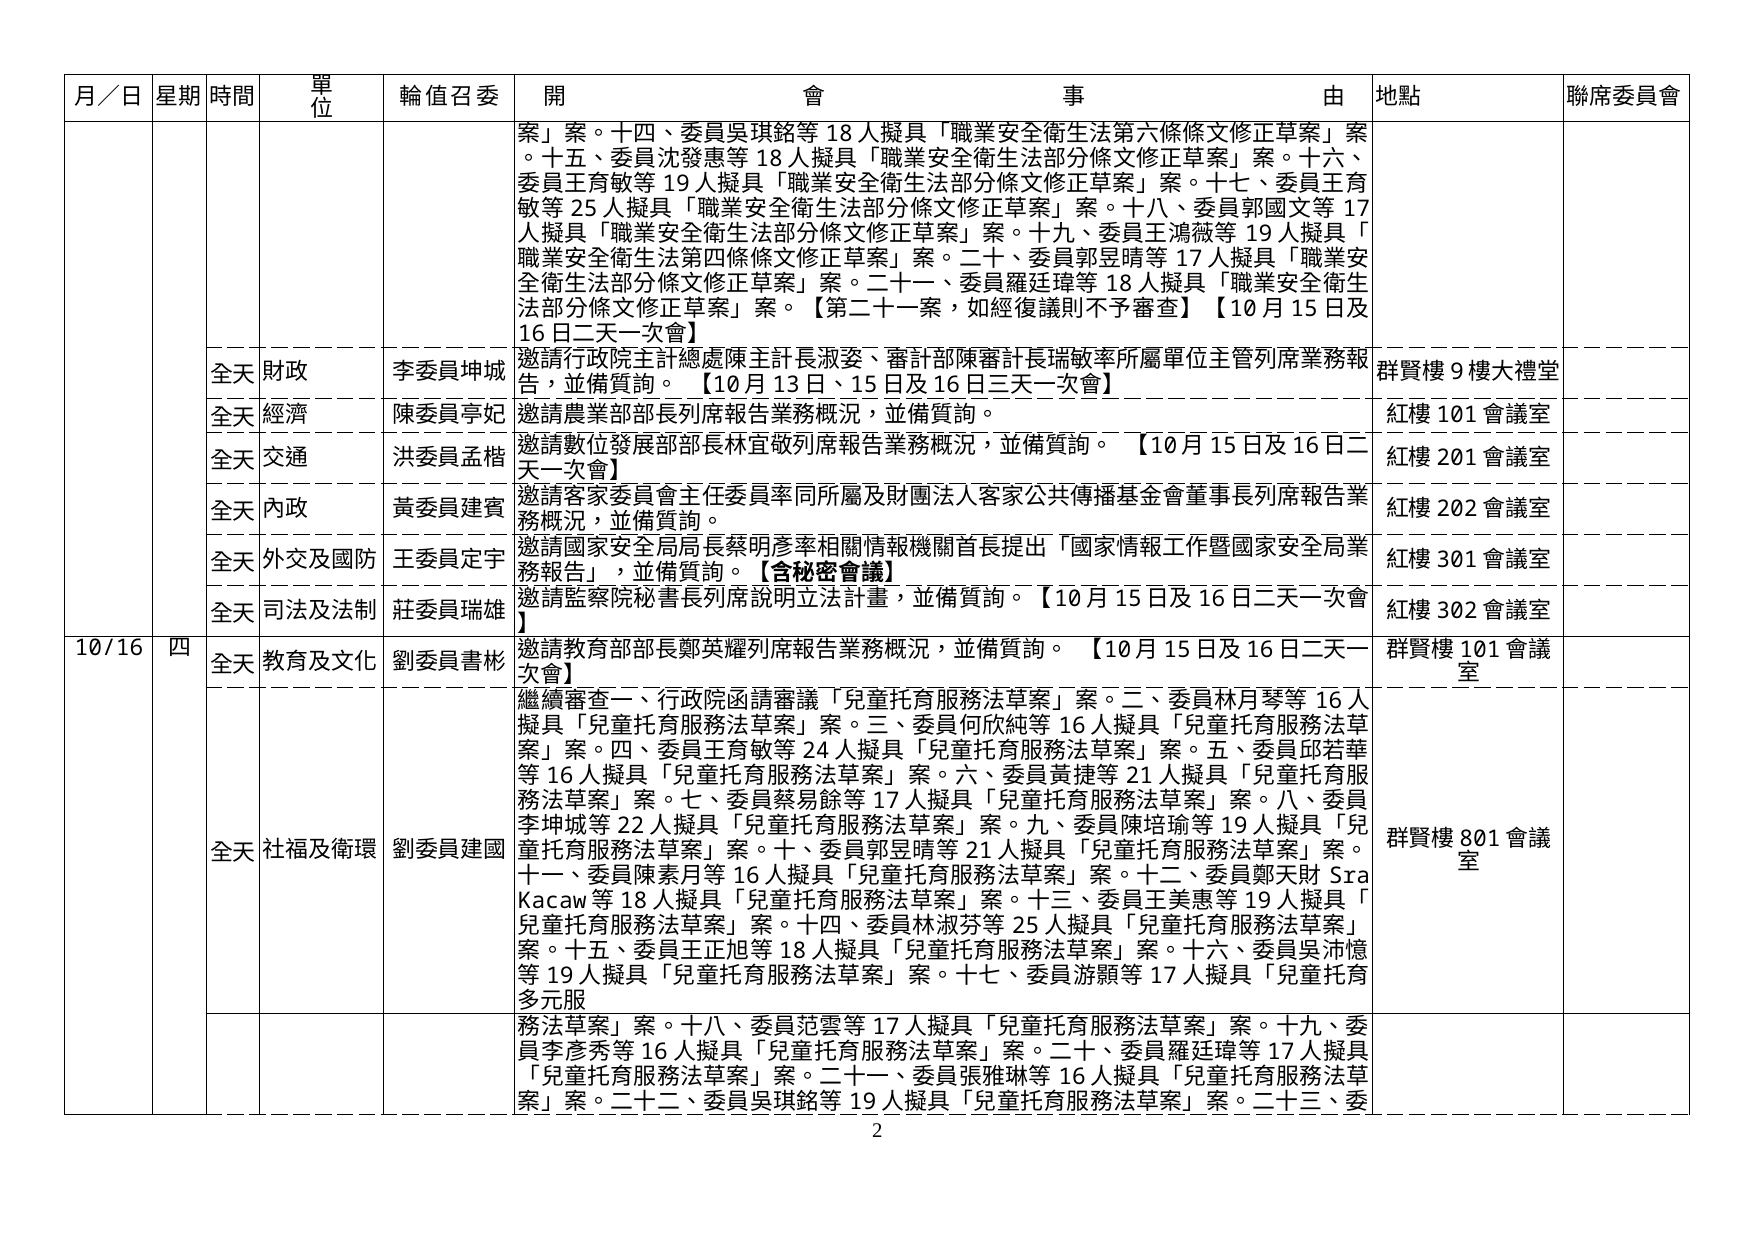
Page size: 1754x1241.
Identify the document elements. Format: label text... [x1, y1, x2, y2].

table_cell 全天 [207, 687, 259, 1013]
table_cell 洪委員孟楷 [384, 432, 514, 483]
table_cell 李委員坤城 [384, 347, 514, 398]
table_cell 邀請監察院秘書長列席說明立法計畫，並備質詢。【10月15日及16日二天一次會】 [515, 585, 1372, 636]
table_cell 邀請教育部部長鄭英耀列席報告業務概況，並備質詢。 【10月15日及16日二天一次會】 [515, 637, 1372, 687]
table_cell [1564, 432, 1689, 483]
table_cell 司法及法制 [260, 585, 383, 636]
table_cell 邀請行政院主計總處陳主計長淑姿、審計部陳審計長瑞敏率所屬單位主管列席業務報告，並備質詢。 【10月13日、15日及16日三天一次會】 [515, 347, 1372, 398]
table_cell 案」案。十四、委員吳琪銘等18人擬具「職業安全衛生法第六條條文修正草案」案。十五、委員沈發惠等18人擬具「職業安全衛生法部分條文修正草案」案。十六、委員王育敏等19人擬具「職業安全衛生法部分條文修正草案」案。十七、委員王育敏等25人擬具「職業安全衛生法部分條文修正草案」案。十八、委員郭國文等17人擬具「職業安全衛生法部分條文修正草案」案。十九、委員王鴻薇等19人擬具「職業安全衛生法第四條條文修正草案」案。二十、委員郭昱晴等17人擬具「職業安全衛生法部分條文修正草案」案。二十一、委員羅廷瑋等18人擬具「職業安全衛生法部分條文修正草案」案。【第二十一案，如經復議則不予審查】【10月15日及16日二天一次會】 [515, 122, 1372, 347]
table_header 時間 [207, 75, 259, 121]
table_cell 全天 [207, 398, 259, 432]
table_cell 全天 [207, 585, 259, 636]
table_header 聯席委員會 [1564, 75, 1689, 121]
table_cell 務法草案」案。十八、委員范雲等17人擬具「兒童托育服務法草案」案。十九、委員李彥秀等16人擬具「兒童托育服務法草案」案。二十、委員羅廷瑋等17人擬具「兒童托育服務法草案」案。二十一、委員張雅琳等16人擬具「兒童托育服務法草案」案。二十二、委員吳琪銘等19人擬具「兒童托育服務法草案」案。二十三、委 [515, 1014, 1372, 1114]
table_cell 紅樓202會議室 [1373, 483, 1563, 534]
table_cell 交通 [260, 432, 383, 483]
table_cell [384, 122, 514, 347]
table_cell 莊委員瑞雄 [384, 585, 514, 636]
table_cell 劉委員書彬 [384, 637, 514, 687]
table_cell 全天 [207, 432, 259, 483]
table_cell 全天 [207, 483, 259, 534]
table_header 輪值召委 [384, 75, 514, 121]
table_cell 財政 [260, 347, 383, 398]
table_cell 內政 [260, 483, 383, 534]
table_cell 經濟 [260, 398, 383, 432]
table_cell 邀請農業部部長列席報告業務概況，並備質詢。 [515, 398, 1372, 432]
table_cell 群賢樓9樓大禮堂 [1373, 347, 1563, 398]
table_cell 陳委員亭妃 [384, 398, 514, 432]
table_header 地點 [1373, 75, 1563, 121]
table_cell 邀請客家委員會主任委員率同所屬及財團法人客家公共傳播基金會董事長列席報告業務概況，並備質詢。 [515, 483, 1372, 534]
table_cell 教育及文化 [260, 637, 383, 687]
table_cell 社福及衛環 [260, 687, 383, 1013]
table_cell [1564, 347, 1689, 398]
table_cell 紅樓301會議室 [1373, 534, 1563, 585]
table_cell 10/16 [65, 637, 152, 1114]
table_cell [1564, 483, 1689, 534]
table_cell [207, 122, 259, 347]
table_cell [1564, 687, 1689, 1013]
table_cell [260, 122, 383, 347]
table_cell [1564, 585, 1689, 636]
table_cell 繼續審查一、行政院函請審議「兒童托育服務法草案」案。二、委員林月琴等16人擬具「兒童托育服務法草案」案。三、委員何欣純等16人擬具「兒童托育服務法草案」案。四、委員王育敏等24人擬具「兒童托育服務法草案」案。五、委員邱若華等16人擬具「兒童托育服務法草案」案。六、委員黃捷等21人擬具「兒童托育服務法草案」案。七、委員蔡易餘等17人擬具「兒童托育服務法草案」案。八、委員李坤城等22人擬具「兒童托育服務法草案」案。九、委員陳培瑜等19人擬具「兒童托育服務法草案」案。十、委員郭昱晴等21人擬具「兒童托育服務法草案」案。十一、委員陳素月等16人擬具「兒童托育服務法草案」案。十二、委員鄭天財Sra Kacaw等18人擬具「兒童托育服務法草案」案。十三、委員王美惠等19人擬具「兒童托育服務法草案」案。十四、委員林淑芬等25人擬具「兒童托育服務法草案」案。十五、委員王正旭等18人擬具「兒童托育服務法草案」案。十六、委員吳沛憶等19人擬具「兒童托育服務法草案」案。十七、委員游顥等17人擬具「兒童托育多元服 [515, 687, 1372, 1013]
table_cell 劉委員建國 [384, 687, 514, 1013]
table_cell 外交及國防 [260, 534, 383, 585]
table_cell 全天 [207, 534, 259, 585]
table_cell [1564, 534, 1689, 585]
table_cell [65, 122, 152, 636]
table_cell [260, 1014, 383, 1114]
table_cell 邀請數位發展部部長林宜敬列席報告業務概況，並備質詢。 【10月15日及16日二天一次會】 [515, 432, 1372, 483]
table_cell 群賢樓101會議室 [1373, 637, 1563, 687]
table_cell 群賢樓801會議室 [1373, 687, 1563, 1013]
table_cell 紅樓302會議室 [1373, 585, 1563, 636]
table_cell 紅樓101會議室 [1373, 398, 1563, 432]
table_cell [1373, 122, 1563, 347]
table_cell [1373, 1014, 1563, 1114]
table_cell 全天 [207, 347, 259, 398]
table_cell 四 [153, 637, 206, 1114]
table_cell [153, 122, 206, 636]
table_cell 黃委員建賓 [384, 483, 514, 534]
table_cell [1564, 398, 1689, 432]
table_cell [1564, 1014, 1689, 1114]
table_header 星期 [153, 75, 206, 121]
table_cell [384, 1014, 514, 1114]
table_cell 邀請國家安全局局長蔡明彥率相關情報機關首長提出「國家情報工作暨國家安全局業務報告」，並備質詢。【含秘密會議】 [515, 534, 1372, 585]
table_header 開會事由 [515, 75, 1372, 121]
table_header 月／日 [65, 75, 152, 121]
table_cell [1564, 637, 1689, 687]
table_header 單 位 [260, 75, 383, 121]
table_cell [1564, 122, 1689, 347]
table_cell 紅樓201會議室 [1373, 432, 1563, 483]
table_cell 王委員定宇 [384, 534, 514, 585]
table_cell [207, 1014, 259, 1114]
table_cell 全天 [207, 637, 259, 687]
